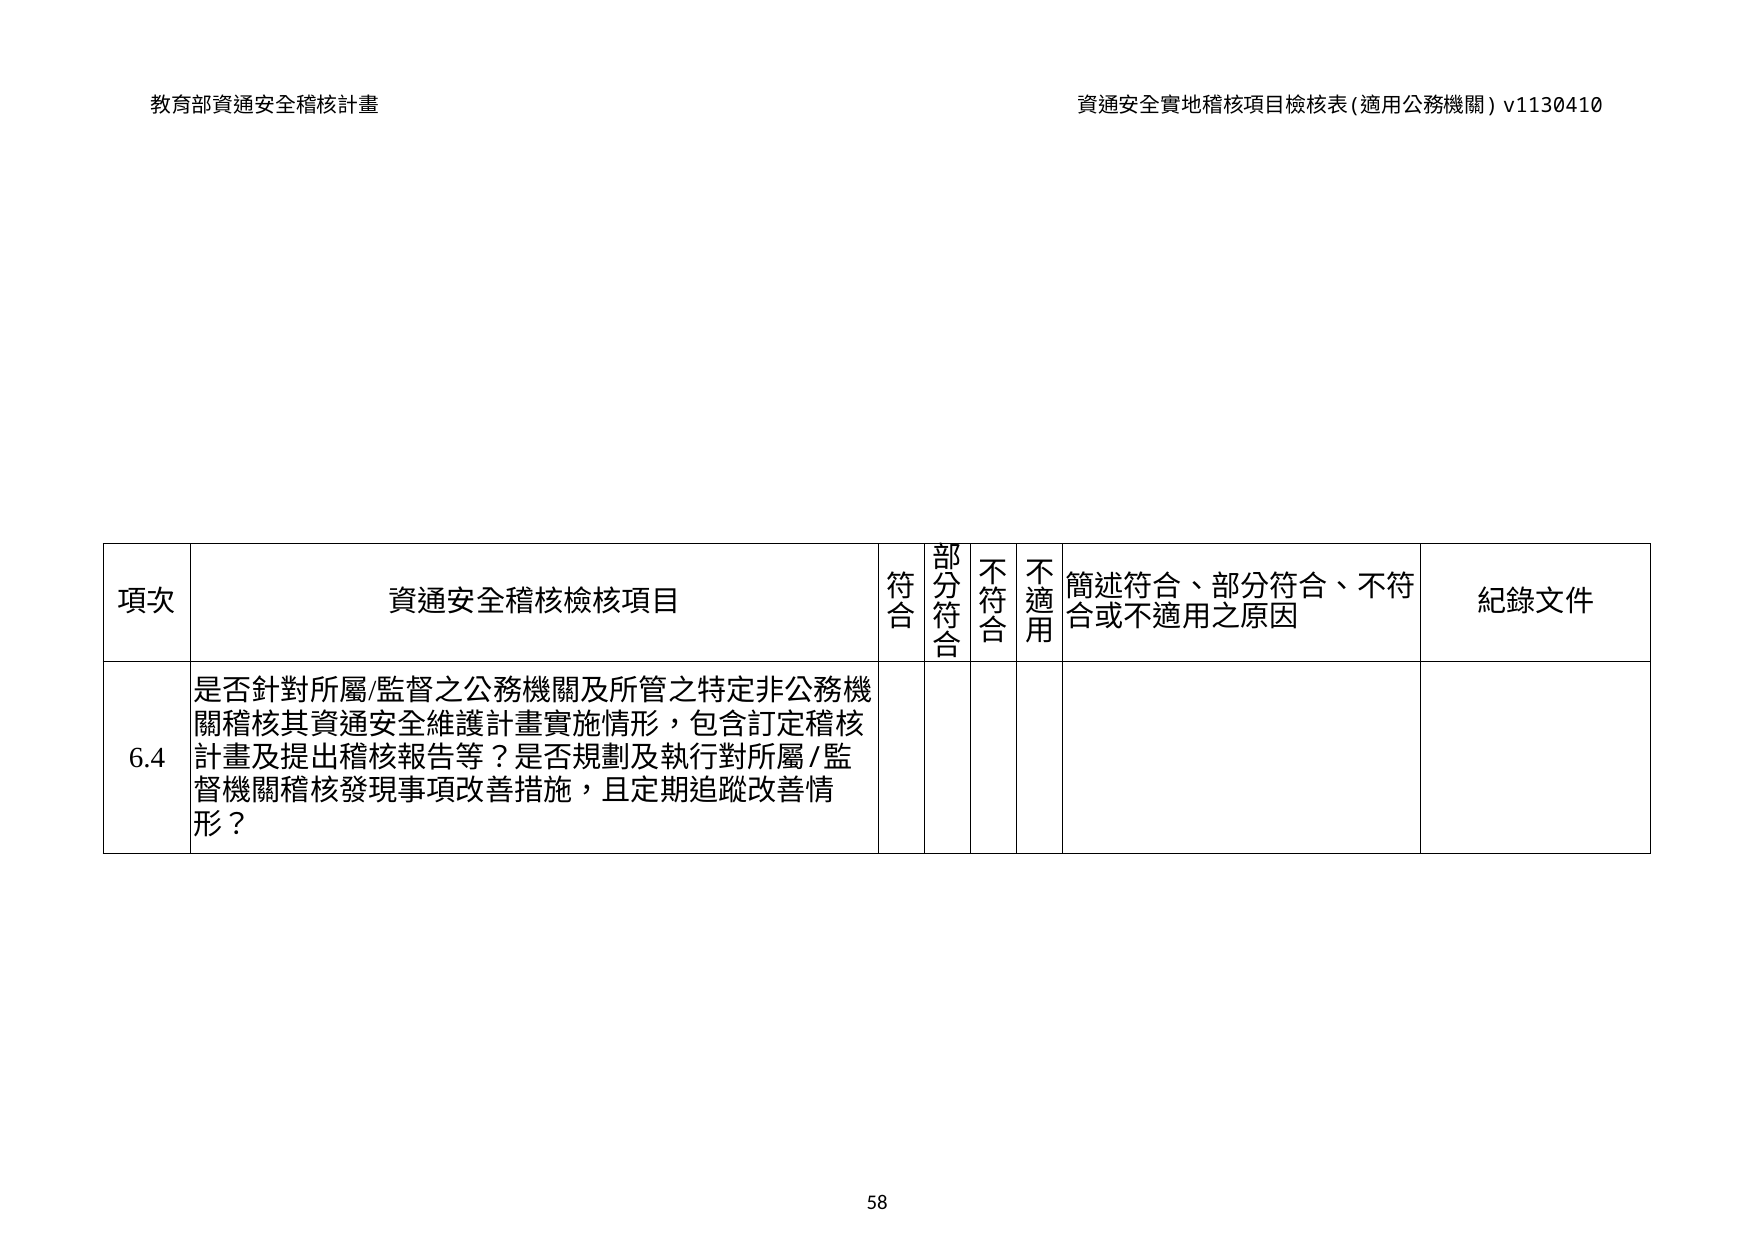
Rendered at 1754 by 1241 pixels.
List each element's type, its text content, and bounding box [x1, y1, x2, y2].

table_cell [971, 662, 1016, 853]
table_header 符合 [879, 544, 924, 661]
table_cell 是否針對所屬/監督之公務機關及所管之特定非公務機關稽核其資通安全維護計畫實施情形，包含訂定稽核計畫及提出稽核報告等？是否規劃及執行對所屬/監督機關稽核發現事項改善措施，且定期追蹤改善情形？ [191, 662, 878, 853]
table_cell 6.4 [104, 662, 190, 853]
table_cell [879, 662, 924, 853]
table_cell [1017, 662, 1062, 853]
table_header 不符合 [971, 544, 1016, 661]
table_header 簡述符合、部分符合、不符合或不適用之原因 [1063, 544, 1420, 661]
table_header 項次 [104, 544, 190, 661]
table_header 部分符合 [925, 544, 970, 661]
table_cell [1063, 662, 1420, 853]
table_header 紀錄文件 [1421, 544, 1650, 661]
table_cell [925, 662, 970, 853]
table_cell [1421, 662, 1650, 853]
table_header 資通安全稽核檢核項目 [191, 544, 878, 661]
table_header 不適用 [1017, 544, 1062, 661]
